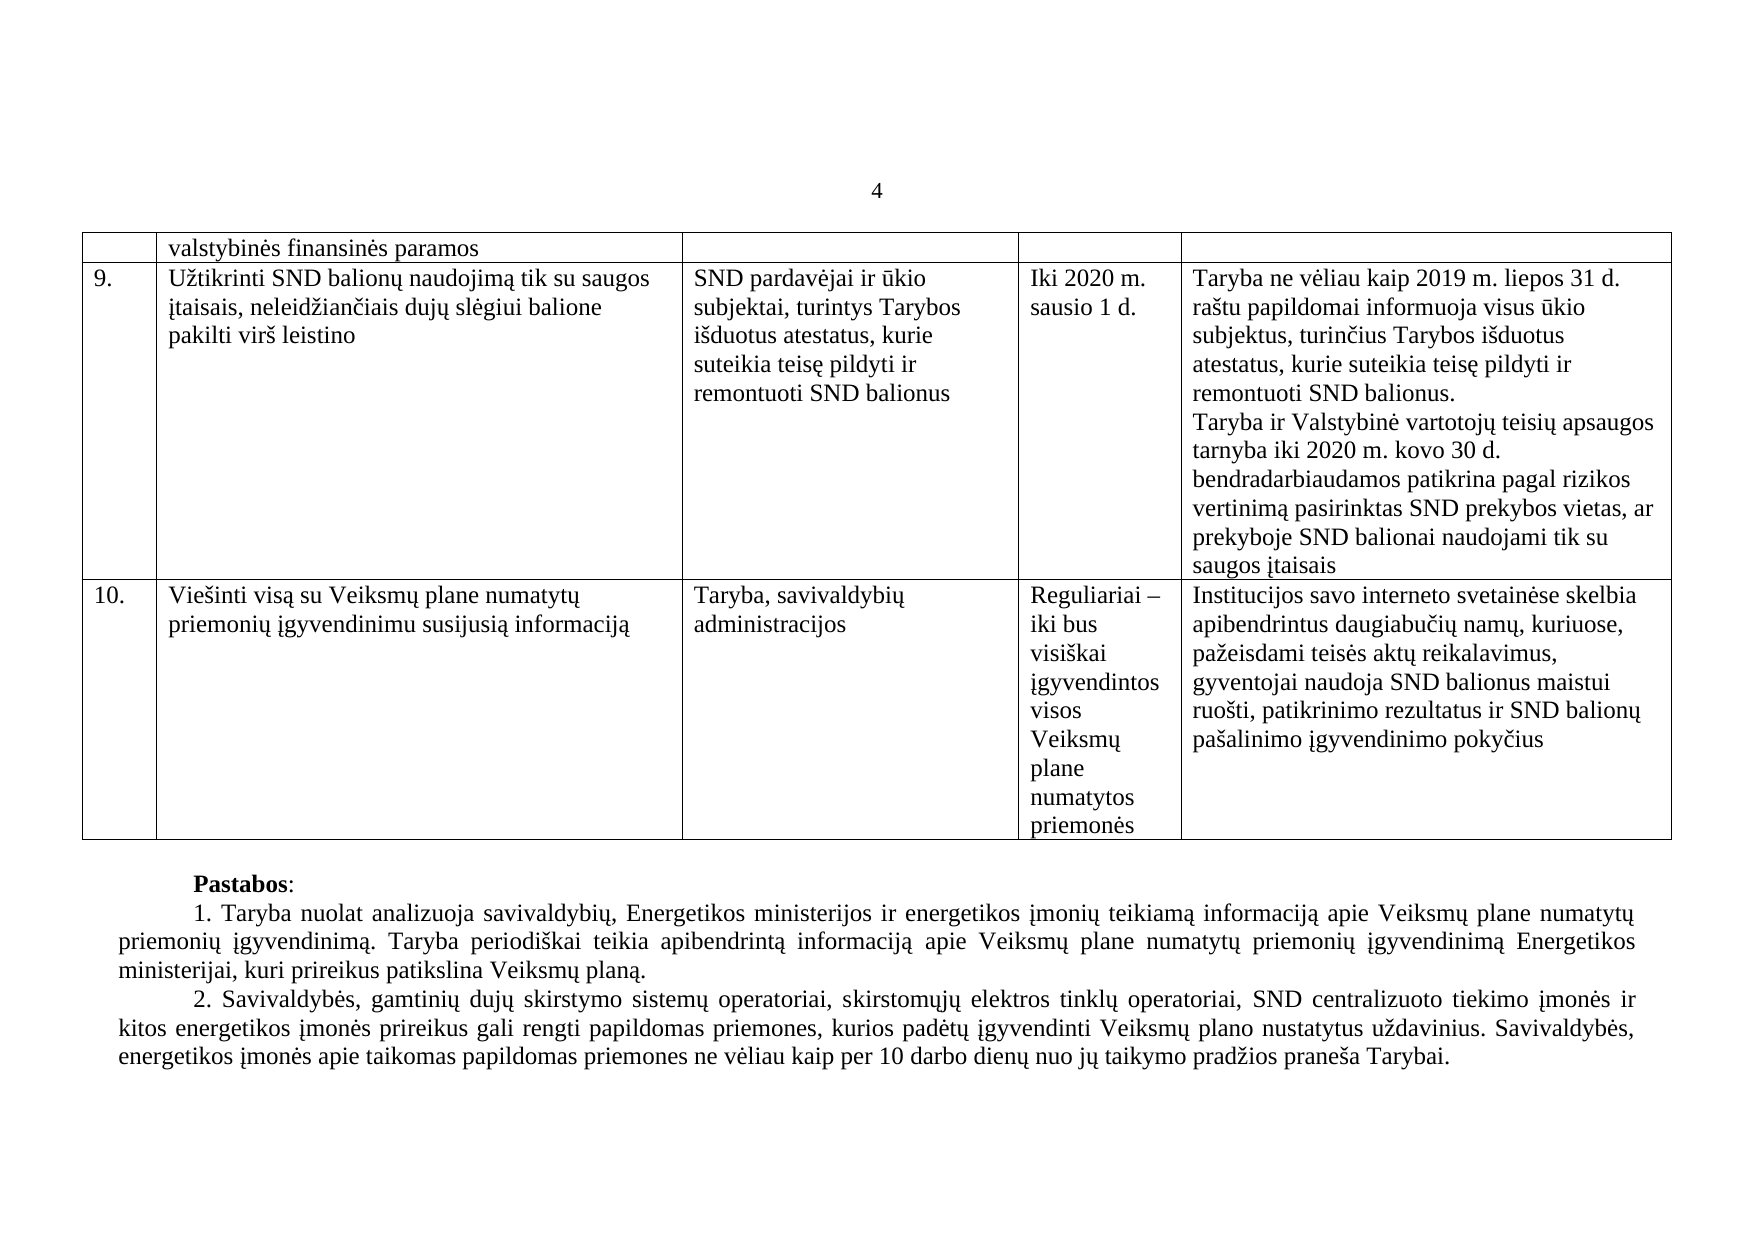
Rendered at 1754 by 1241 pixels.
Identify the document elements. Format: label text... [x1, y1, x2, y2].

table_cell [83, 233, 156, 262]
table_cell [683, 233, 1018, 262]
table_cell Taryba, savivaldybių administracijos [683, 580, 1018, 839]
table_cell valstybinės finansinės paramos [157, 233, 682, 262]
table_cell SND pardavėjai ir ūkio subjektai, turintys Tarybos išduotus atestatus, kurie suteikia teisę pildyti ir remontuoti SND balionus [683, 263, 1018, 579]
table_cell [1182, 233, 1671, 262]
text Pastabos: [118, 869, 1636, 898]
table_cell Institucijos savo interneto svetainėse skelbia apibendrintus daugiabučių namų, kuriuose, pažeisdami teisės aktų reikalavimus, gyventojai naudoja SND balionus maistui ruošti, patikrinimo rezultatus ir SND balionų pašalinimo įgyvendinimo pokyčius [1182, 580, 1671, 839]
table_cell 9. [83, 263, 156, 579]
text 2. Savivaldybės, gamtinių dujų skirstymo sistemų operatoriai, skirstomųjų elektros tinklų operatoriai, SND centralizuoto tiekimo įmonės ir kitos energetikos įmonės prireikus gali rengti papildomas priemones, kurios padėtų įgyvendinti Veiksmų plano nustatytus uždavinius. Savivaldybės, energetikos įmonės apie taikomas papildomas priemones ne vėliau kaip per 10 darbo dienų nuo jų taikymo pradžios praneša Tarybai. [118, 984, 1636, 1070]
table_cell Reguliariai – iki bus visiškai įgyvendintos visos Veiksmų plane numatytos priemonės [1019, 580, 1181, 839]
table_cell [1019, 233, 1181, 262]
table_cell Užtikrinti SND balionų naudojimą tik su saugos įtaisais, neleidžiančiais dujų slėgiui balione pakilti virš leistino [157, 263, 682, 579]
text 1. Taryba nuolat analizuoja savivaldybių, Energetikos ministerijos ir energetikos įmonių teikiamą informaciją apie Veiksmų plane numatytų priemonių įgyvendinimą. Taryba periodiškai teikia apibendrintą informaciją apie Veiksmų plane numatytų priemonių įgyvendinimą Energetikos ministerijai, kuri prireikus patikslina Veiksmų planą. [118, 898, 1636, 984]
table_cell Iki 2020 m. sausio 1 d. [1019, 263, 1181, 579]
table_cell 10. [83, 580, 156, 839]
table_cell Taryba ne vėliau kaip 2019 m. liepos 31 d. raštu papildomai informuoja visus ūkio subjektus, turinčius Tarybos išduotus atestatus, kurie suteikia teisę pildyti ir remontuoti SND balionus. Taryba ir Valstybinė vartotojų teisių apsaugos tarnyba iki 2020 m. kovo 30 d. bendradarbiaudamos patikrina pagal rizikos vertinimą pasirinktas SND prekybos vietas, ar prekyboje SND balionai naudojami tik su saugos įtaisais [1182, 263, 1671, 579]
table_cell Viešinti visą su Veiksmų plane numatytų priemonių įgyvendinimu susijusią informaciją [157, 580, 682, 839]
